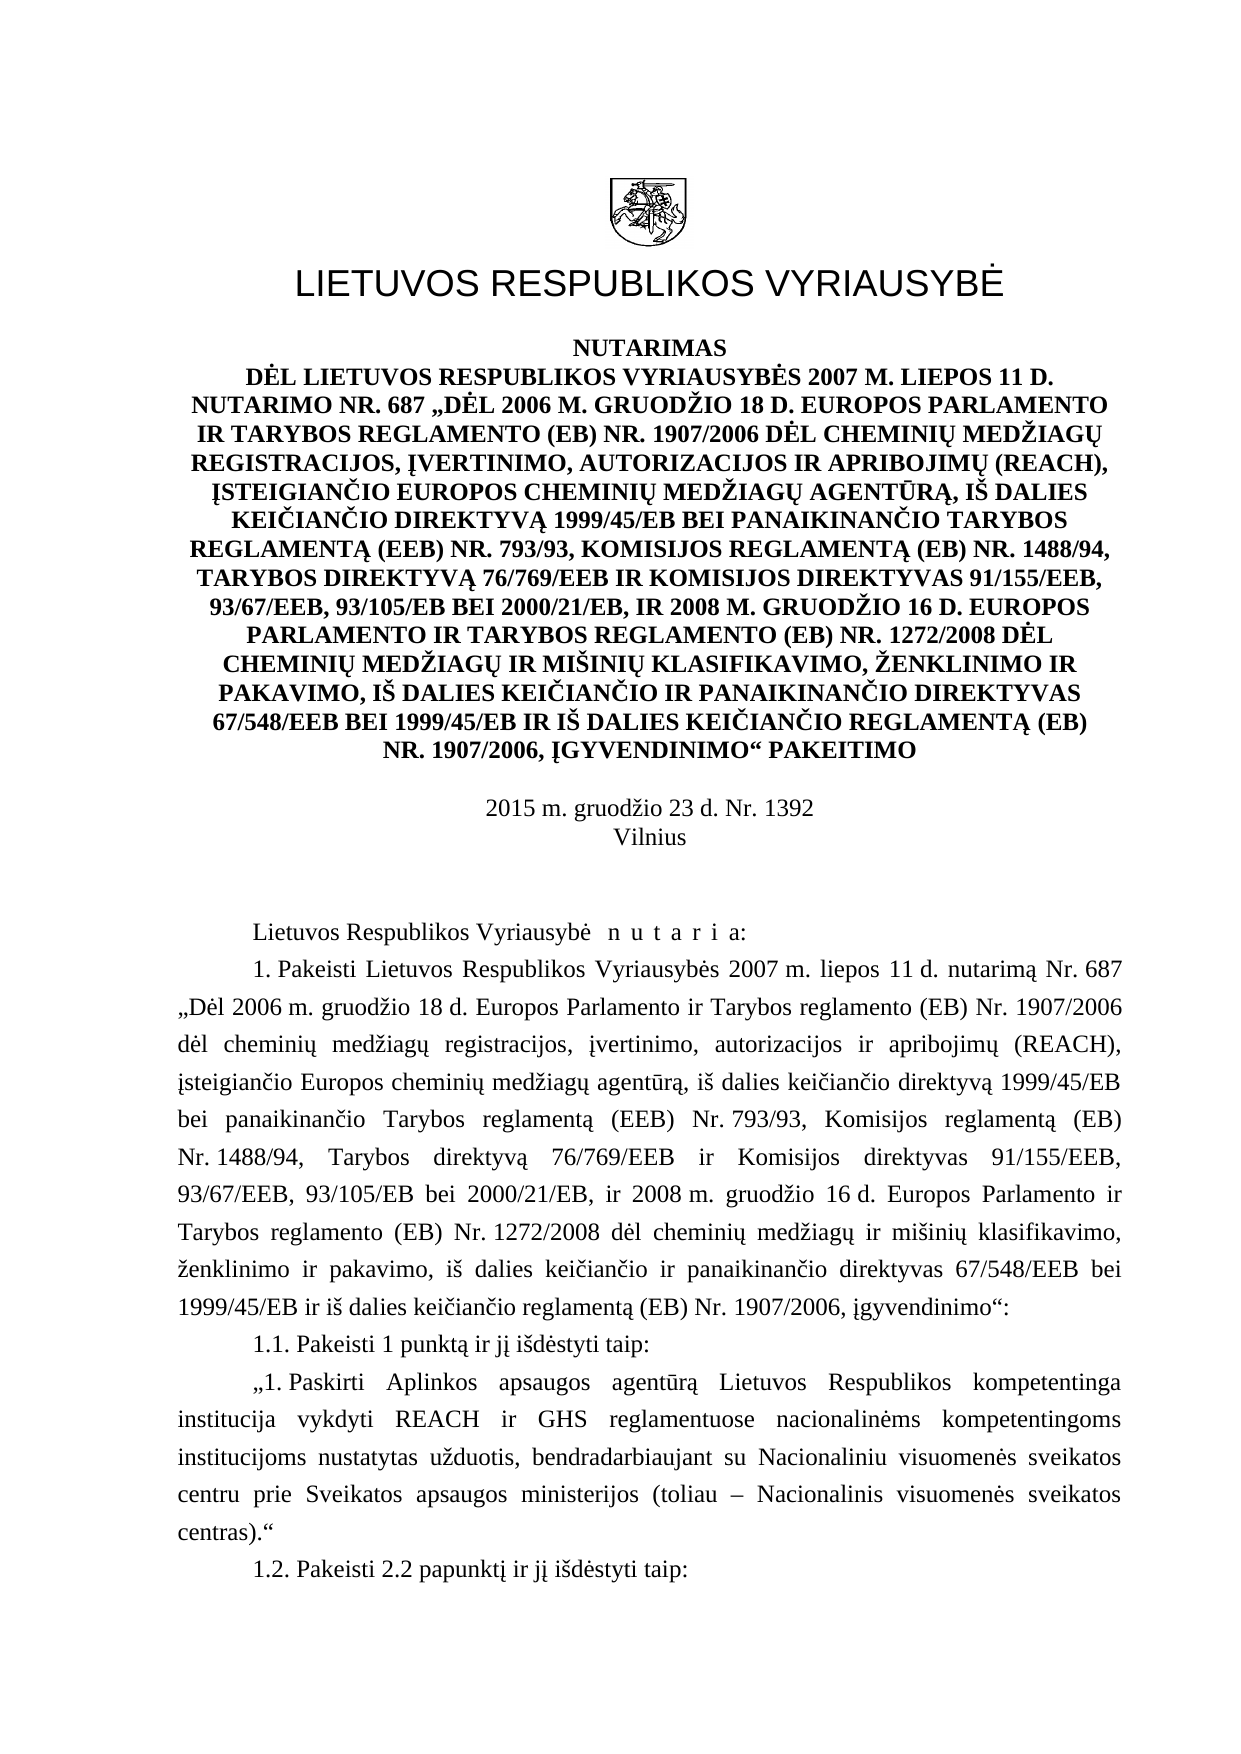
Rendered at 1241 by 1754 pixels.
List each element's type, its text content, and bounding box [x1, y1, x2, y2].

text nutarimas [177, 333, 1122, 362]
text 1.1. Pakeisti 1 punktą ir jį išdėstyti taip: [177, 1320, 1122, 1358]
text Lietuvos Respublikos Vyriausybė nutaria: [177, 908, 1122, 945]
text 1. Pakeisti Lietuvos Respublikos Vyriausybės 2007 m. liepos 11 d. nutarimą Nr. 687 „Dėl 2006 m. gruodžio 18 d. Europos Parlamento ir Tarybos reglamento (EB) Nr. 1907/2006 dėl cheminių medžiagų registracijos, įvertinimo, autorizacijos ir apribojimų (REACH), įsteigiančio Europos cheminių medžiagų agentūrą, iš dalies keičiančio direktyvą 1999/45/EB bei panaikinančio Tarybos reglamentą (EEB) Nr. 793/93, Komisijos reglamentą (EB) Nr. 1488/94, Tarybos direktyvą 76/769/EEB ir Komisijos direktyvas 91/155/EEB, 93/67/EEB, 93/105/EB bei 2000/21/EB, ir 2008 m. gruodžio 16 d. Europos Parlamento ir Tarybos reglamento (EB) Nr. 1272/2008 dėl cheminių medžiagų ir mišinių klasifikavimo, ženklinimo ir pakavimo, iš dalies keičiančio ir panaikinančio direktyvas 67/548/EEB bei 1999/45/EB ir iš dalies keičiančio reglamentą (EB) Nr. 1907/2006, įgyvendinimo“: [177, 945, 1122, 1320]
text „1. Paskirti Aplinkos apsaugos agentūrą Lietuvos Respublikos kompetentinga institucija vykdyti REACH ir GHS reglamentuose nacionalinėms kompetentingoms institucijoms nustatytas užduotis, bendradarbiaujant su Nacionaliniu visuomenės sveikatos centru prie Sveikatos apsaugos ministerijos (toliau – Nacionalinis visuomenės sveikatos centras).“ [177, 1358, 1122, 1545]
text Dėl LIETUVOS RESPUBLIKOS VYRIAUSYBĖS 2007 M. LIEPOS 11 D. NUTARIMO NR. 687 „dėl 2006 m. gruodžio 18 d. Europos Parlamento ir Tarybos reglamento (EB) Nr. 1907/2006 dėl cheminių medžiagų registracijos, įvertinimo, autorizacijos ir apribojimų (REACH), įsteigiančio Europos cheminių medžiagų agentūrą, iš dalies keičiančio Direktyvą 1999/45/EB bei panaikinančio Tarybos reglamentą (EEB) Nr. 793/93, Komisijos reglamentą (EB) Nr. 1488/94, Tarybos direktyvą 76/769/EEB ir Komisijos direktyvas 91/155/EEB, 93/67/EEB, 93/105/EB bei 2000/21/EB, ir 2008 m. gruodžio 16 d. Europos Parlamento ir Tarybos reglamento (EB) Nr. 1272/2008 dėl cheminių medžiagų ir mišinių klasifikavimo, ženklinimo ir pakavimo, iš dalies keičiančio ir panaikinančio Direktyvas 67/548/EEB bei 1999/45/EB ir iš dalies keičiančio Reglamentą (EB) NR. 1907/2006, ĮGYVENDINIMO“ PAKEITIMO [177, 362, 1122, 764]
text Lietuvos Respublikos Vyriausybė [177, 261, 1122, 304]
text 1.2. Pakeisti 2.2 papunktį ir jį išdėstyti taip: [177, 1545, 1122, 1583]
text 2015 m. gruodžio 23 d. Nr. 1392 Vilnius [177, 793, 1122, 850]
